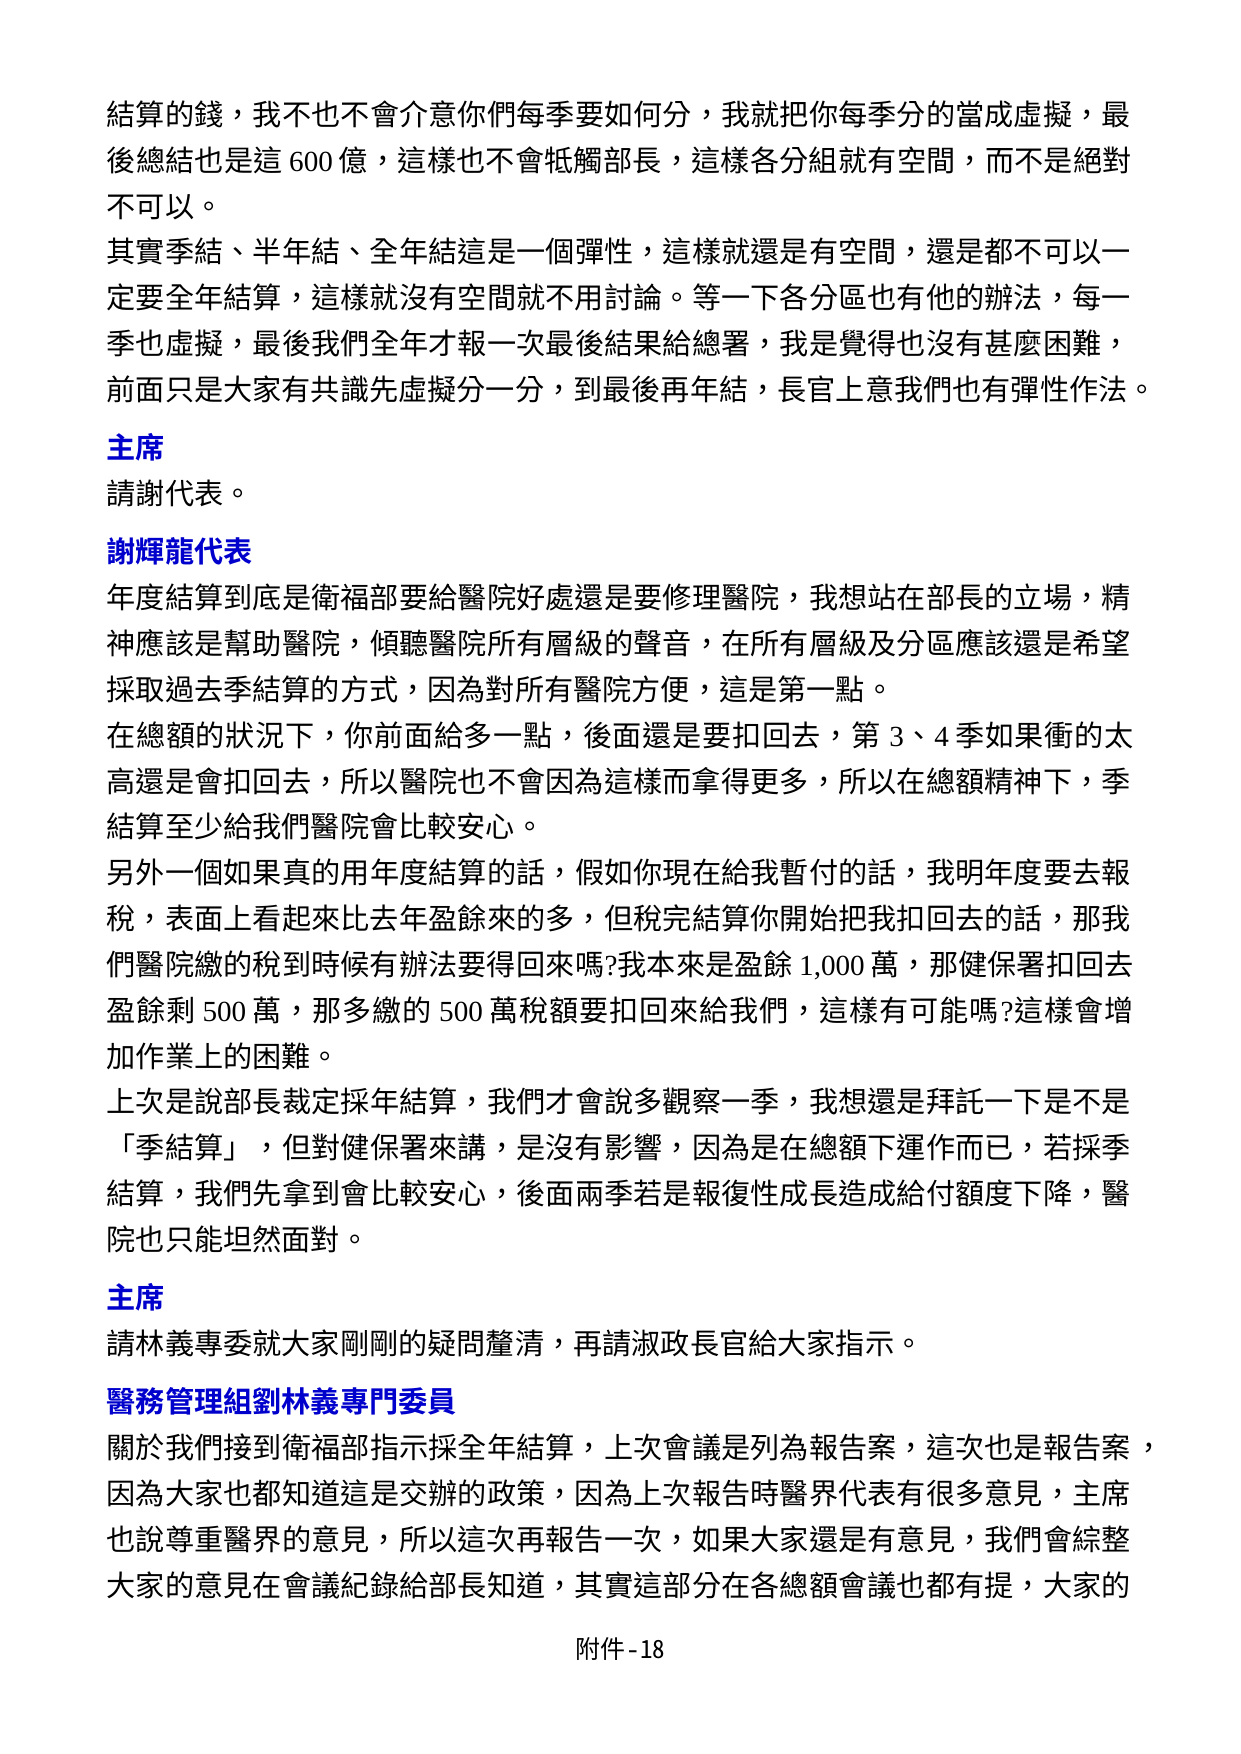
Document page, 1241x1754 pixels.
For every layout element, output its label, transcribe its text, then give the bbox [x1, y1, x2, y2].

text 主席 [106, 422, 1134, 468]
text 醫務管理組劉林義專門委員 [106, 1376, 1134, 1422]
text 主席 [106, 1272, 1134, 1318]
text 謝輝龍代表 [106, 526, 1134, 572]
text 其實季結、半年結、全年結這是一個彈性，這樣就還是有空間，還是都不可以一定要全年結算，這樣就沒有空間就不用討論。等一下各分區也有他的辦法，每一季也虛擬，最後我們全年才報一次最後結果給總署，我是覺得也沒有甚麼困難，前面只是大家有共識先虛擬分一分，到最後再年結，長官上意我們也有彈性作法。 [106, 226, 1134, 409]
text 關於我們接到衛福部指示採全年結算，上次會議是列為報告案，這次也是報告案，因為大家也都知道這是交辦的政策，因為上次報告時醫界代表有很多意見，主席也說尊重醫界的意見，所以這次再報告一次，如果大家還是有意見，我們會綜整大家的意見在會議紀錄給部長知道，其實這部分在各總額會議也都有提，大家的意見我們都會如實跟部長報告。至於政策會不會轉圜，就是取決於部長的決定。 [106, 1422, 1134, 1605]
text 在總額的狀況下，你前面給多一點，後面還是要扣回去，第3、4季如果衝的太高還是會扣回去，所以醫院也不會因為這樣而拿得更多，所以在總額精神下，季結算至少給我們醫院會比較安心。 [106, 709, 1134, 847]
text 年度結算到底是衛福部要給醫院好處還是要修理醫院，我想站在部長的立場，精神應該是幫助醫院，傾聽醫院所有層級的聲音，在所有層級及分區應該還是希望採取過去季結算的方式，因為對所有醫院方便，這是第一點。 [106, 572, 1134, 709]
text 請林義專委就大家剛剛的疑問釐清，再請淑政長官給大家指示。 [106, 1318, 1134, 1364]
text 另外一個如果真的用年度結算的話，假如你現在給我暫付的話，我明年度要去報稅，表面上看起來比去年盈餘來的多，但稅完結算你開始把我扣回去的話，那我們醫院繳的稅到時候有辦法要得回來嗎?我本來是盈餘1,000萬，那健保署扣回去盈餘剩500萬，那多繳的500萬稅額要扣回來給我們，這樣有可能嗎?這樣會增加作業上的困難。 [106, 847, 1134, 1076]
text 上次是說部長裁定採年結算，我們才會說多觀察一季，我想還是拜託一下是不是「季結算」，但對健保署來講，是沒有影響，因為是在總額下運作而已，若採季結算，我們先拿到會比較安心，後面兩季若是報復性成長造成給付額度下降，醫院也只能坦然面對。 [106, 1076, 1134, 1259]
text 請謝代表。 [106, 468, 1134, 514]
text 照我們的理解是這樣，部長照顧醫院，怕大家發生財務問題，這都是美意、善意，那全年結算這樣的美意有沒有空間，像中區要季結，如果這樣沒有問題，就全年結算的錢，我不也不會介意你們每季要如何分，我就把你每季分的當成虛擬，最後總結也是這600億，這樣也不會牴觸部長，這樣各分組就有空間，而不是絕對不可以。 [106, 89, 1134, 226]
